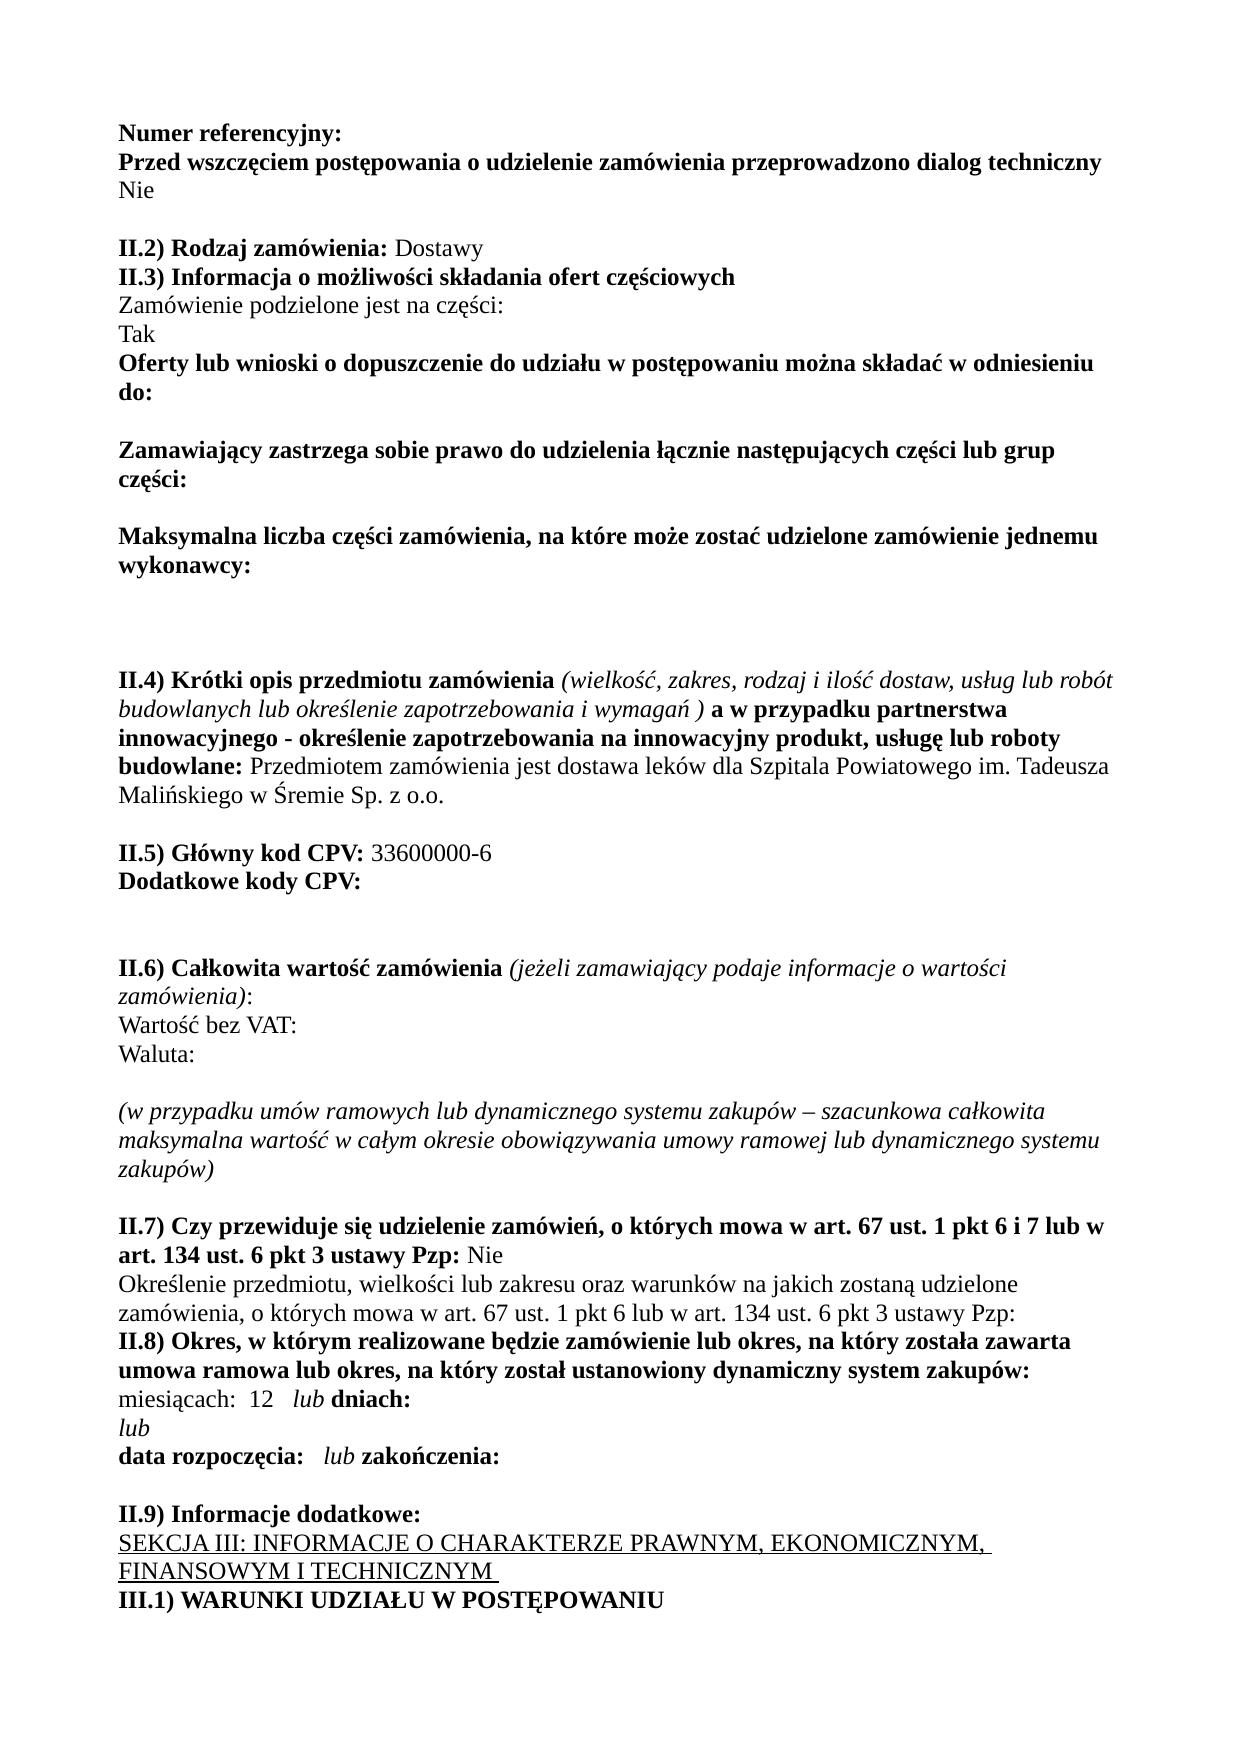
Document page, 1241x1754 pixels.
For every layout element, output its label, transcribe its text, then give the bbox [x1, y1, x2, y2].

text Numer referencyjny: Przed wszczęciem postępowania o udzielenie zamówienia przeprowadzono dialog techniczny [118, 118, 1122, 176]
text II.2) Rodzaj zamówienia: Dostawy II.3) Informacja o możliwości składania ofert częściowych Zamówienie podzielone jest na części: [118, 204, 1122, 319]
text Nie [118, 176, 1122, 204]
text SEKCJA III: INFORMACJE O CHARAKTERZE PRAWNYM, EKONOMICZNYM, FINANSOWYM I TECHNICZNYM [118, 1528, 1122, 1585]
text III.1) WARUNKI UDZIAŁU W POSTĘPOWANIU [118, 1585, 1122, 1614]
text Zamawiający zastrzega sobie prawo do udzielenia łącznie następujących części lub grup części: Maksymalna liczba części zamówienia, na które może zostać udzielone zamówienie jednemu wykonawcy: II.4) Krótki opis przedmiotu zamówienia (wielkość, zakres, rodzaj i ilość dostaw, usług lub robót budowlanych lub określenie zapotrzebowania i wymagań ) a w przypadku partnerstwa innowacyjnego - określenie zapotrzebowania na innowacyjny produkt, usługę lub roboty budowlane: Przedmiotem zamówienia jest dostawa leków dla Szpitala Powiatowego im. Tadeusza Malińskiego w Śremie Sp. z o.o. II.5) Główny kod CPV: 33600000-6 Dodatkowe kody CPV: II.6) Całkowita wartość zamówienia (jeżeli zamawiający podaje informacje o wartości zamówienia): Wartość bez VAT: Waluta: [118, 435, 1122, 1068]
text (w przypadku umów ramowych lub dynamicznego systemu zakupów – szacunkowa całkowita maksymalna wartość w całym okresie obowiązywania umowy ramowej lub dynamicznego systemu zakupów) [118, 1068, 1122, 1183]
text II.7) Czy przewiduje się udzielenie zamówień, o których mowa w art. 67 ust. 1 pkt 6 i 7 lub w art. 134 ust. 6 pkt 3 ustawy Pzp: Nie Określenie przedmiotu, wielkości lub zakresu oraz warunków na jakich zostaną udzielone zamówienia, o których mowa w art. 67 ust. 1 pkt 6 lub w art. 134 ust. 6 pkt 3 ustawy Pzp: II.8) Okres, w którym realizowane będzie zamówienie lub okres, na który została zawarta umowa ramowa lub okres, na który został ustanowiony dynamiczny system zakupów: miesiącach: 12 lub dniach: lub data rozpoczęcia: lub zakończenia: II.9) Informacje dodatkowe: [118, 1183, 1122, 1528]
text Tak Oferty lub wnioski o dopuszczenie do udziału w postępowaniu można składać w odniesieniu do: [118, 319, 1122, 406]
